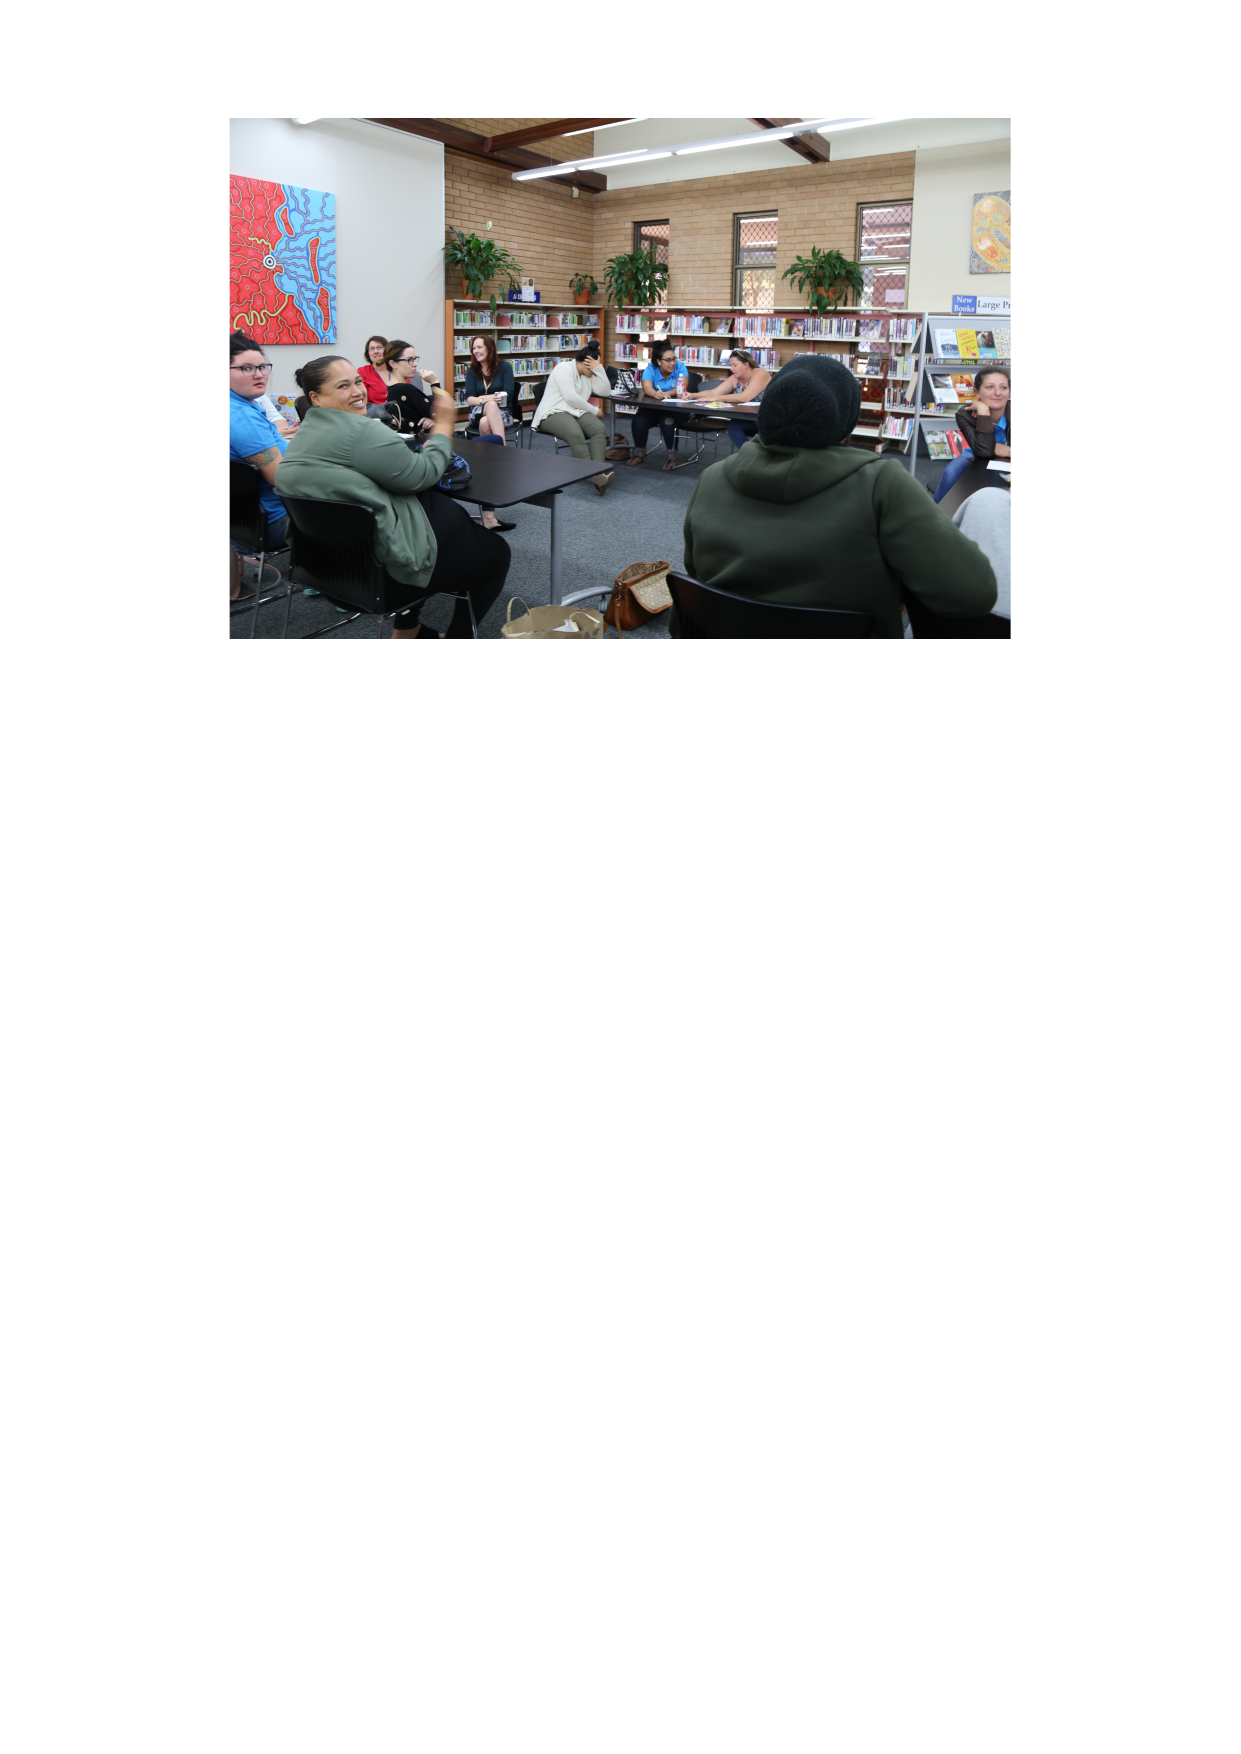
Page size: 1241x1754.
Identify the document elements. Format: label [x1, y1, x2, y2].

picture [229, 118, 1011, 639]
